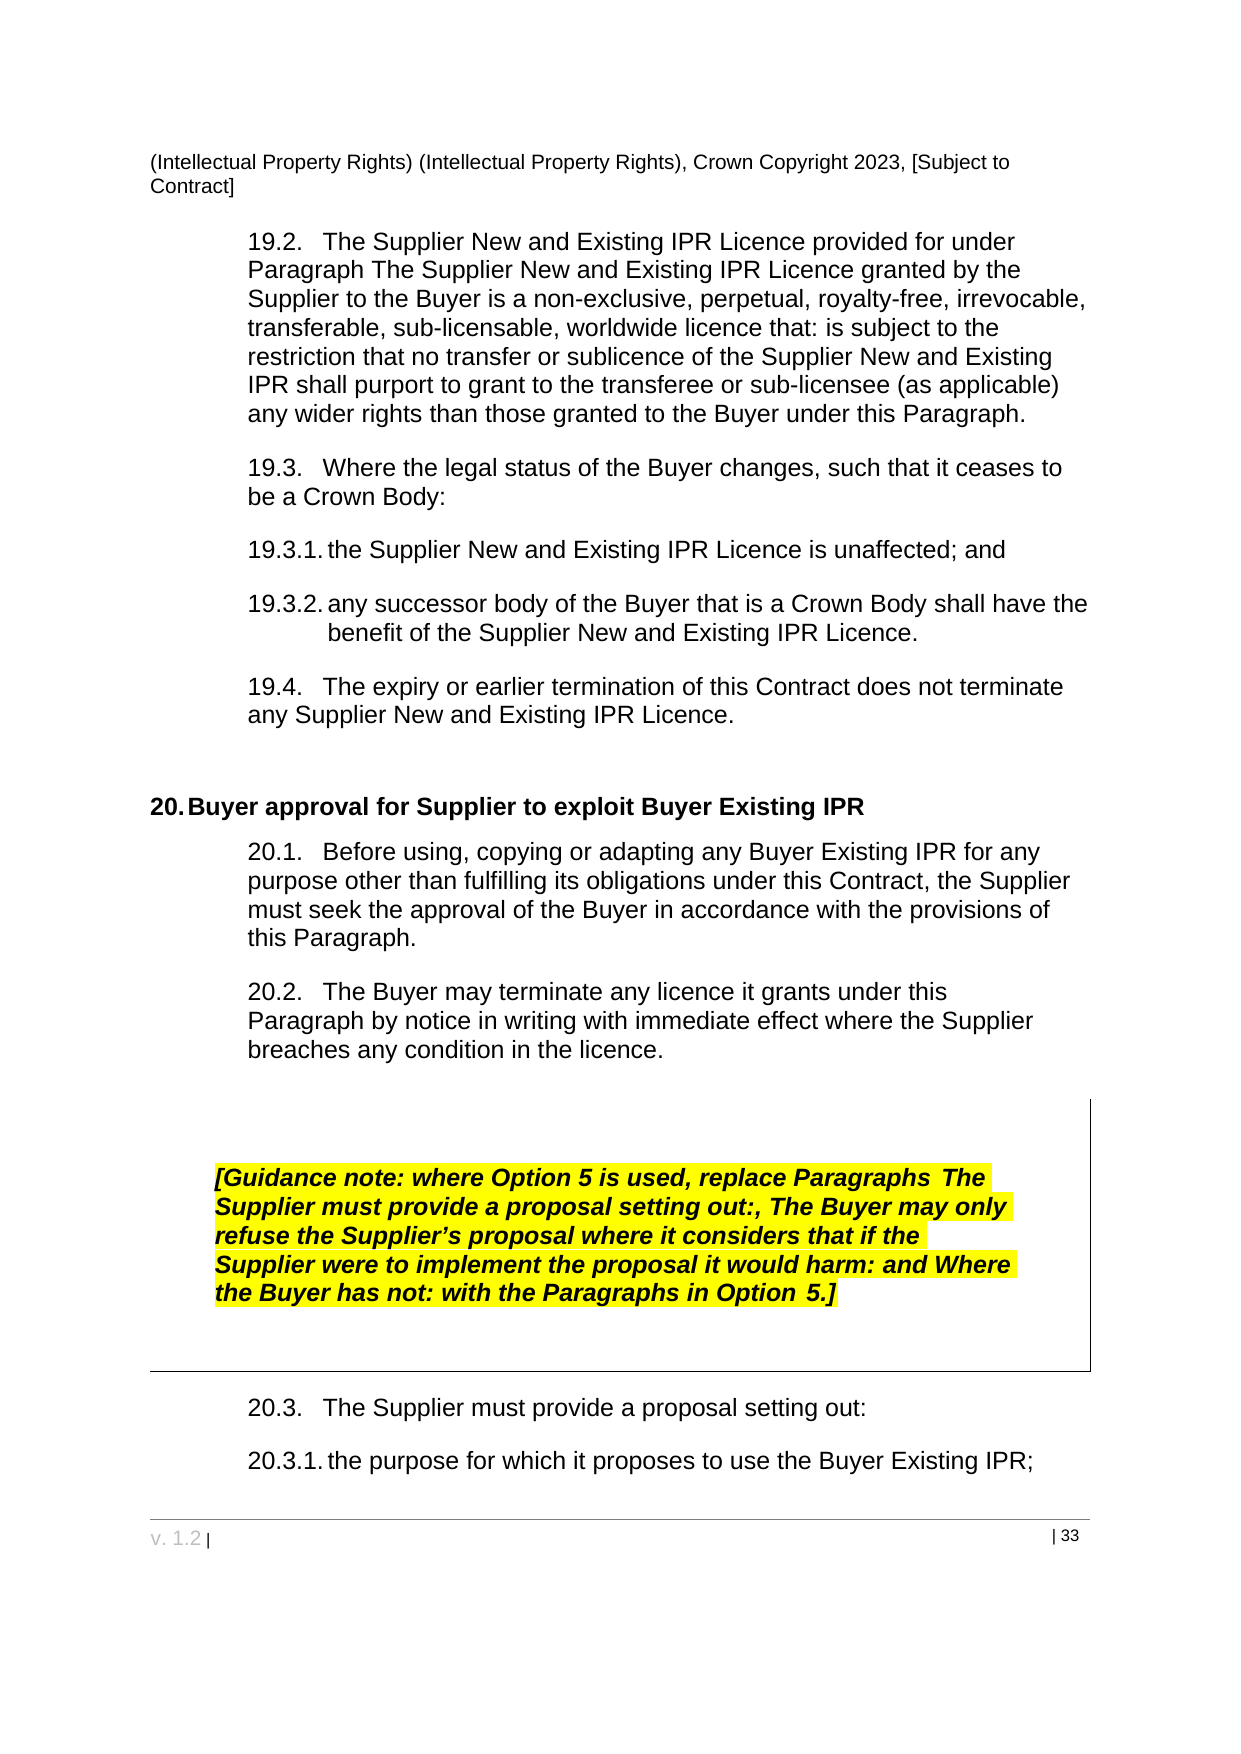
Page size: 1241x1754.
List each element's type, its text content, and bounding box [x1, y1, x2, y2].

subtitle The Supplier must provide a proposal setting out: [247, 1392, 1090, 1421]
subtitle the purpose for which it proposes to use the Buyer Existing IPR; [247, 1446, 1090, 1475]
subtitle The Supplier New and Existing IPR Licence provided for under Paragraph 32.2 is subject to the restriction that no transfer or sublicence of the Supplier New and Existing IPR shall purport to grant to the transferee or sub-licensee (as applicable) any wider rights than those granted to the Buyer under this Paragraph. [247, 227, 1090, 428]
subtitle Buyer approval for Supplier to exploit Buyer Existing IPR [150, 792, 1090, 820]
subtitle the Supplier New and Existing IPR Licence is unaffected; and [247, 535, 1090, 564]
subtitle Before using, copying or adapting any Buyer Existing IPR for any purpose other than fulfilling its obligations under this Contract, the Supplier must seek the approval of the Buyer in accordance with the provisions of this Paragraph. [247, 837, 1090, 952]
subtitle The Buyer may terminate any licence it grants under this Paragraph by notice in writing with immediate effect where the Supplier breaches any condition in the licence. [247, 977, 1090, 1063]
subtitle The expiry or earlier termination of this Contract does not terminate any Supplier New and Existing IPR Licence. [247, 672, 1090, 729]
subtitle any successor body of the Buyer that is a Crown Body shall have the benefit of the Supplier New and Existing IPR Licence. [247, 589, 1090, 647]
text [Guidance note: where Option 5 is used, replace Paragraphs 33.3, 33.4 and 33.5 with the Paragraphs in Option 5.] [150, 1099, 1090, 1371]
subtitle Where the legal status of the Buyer changes, such that it ceases to be a Crown Body: [247, 453, 1090, 510]
